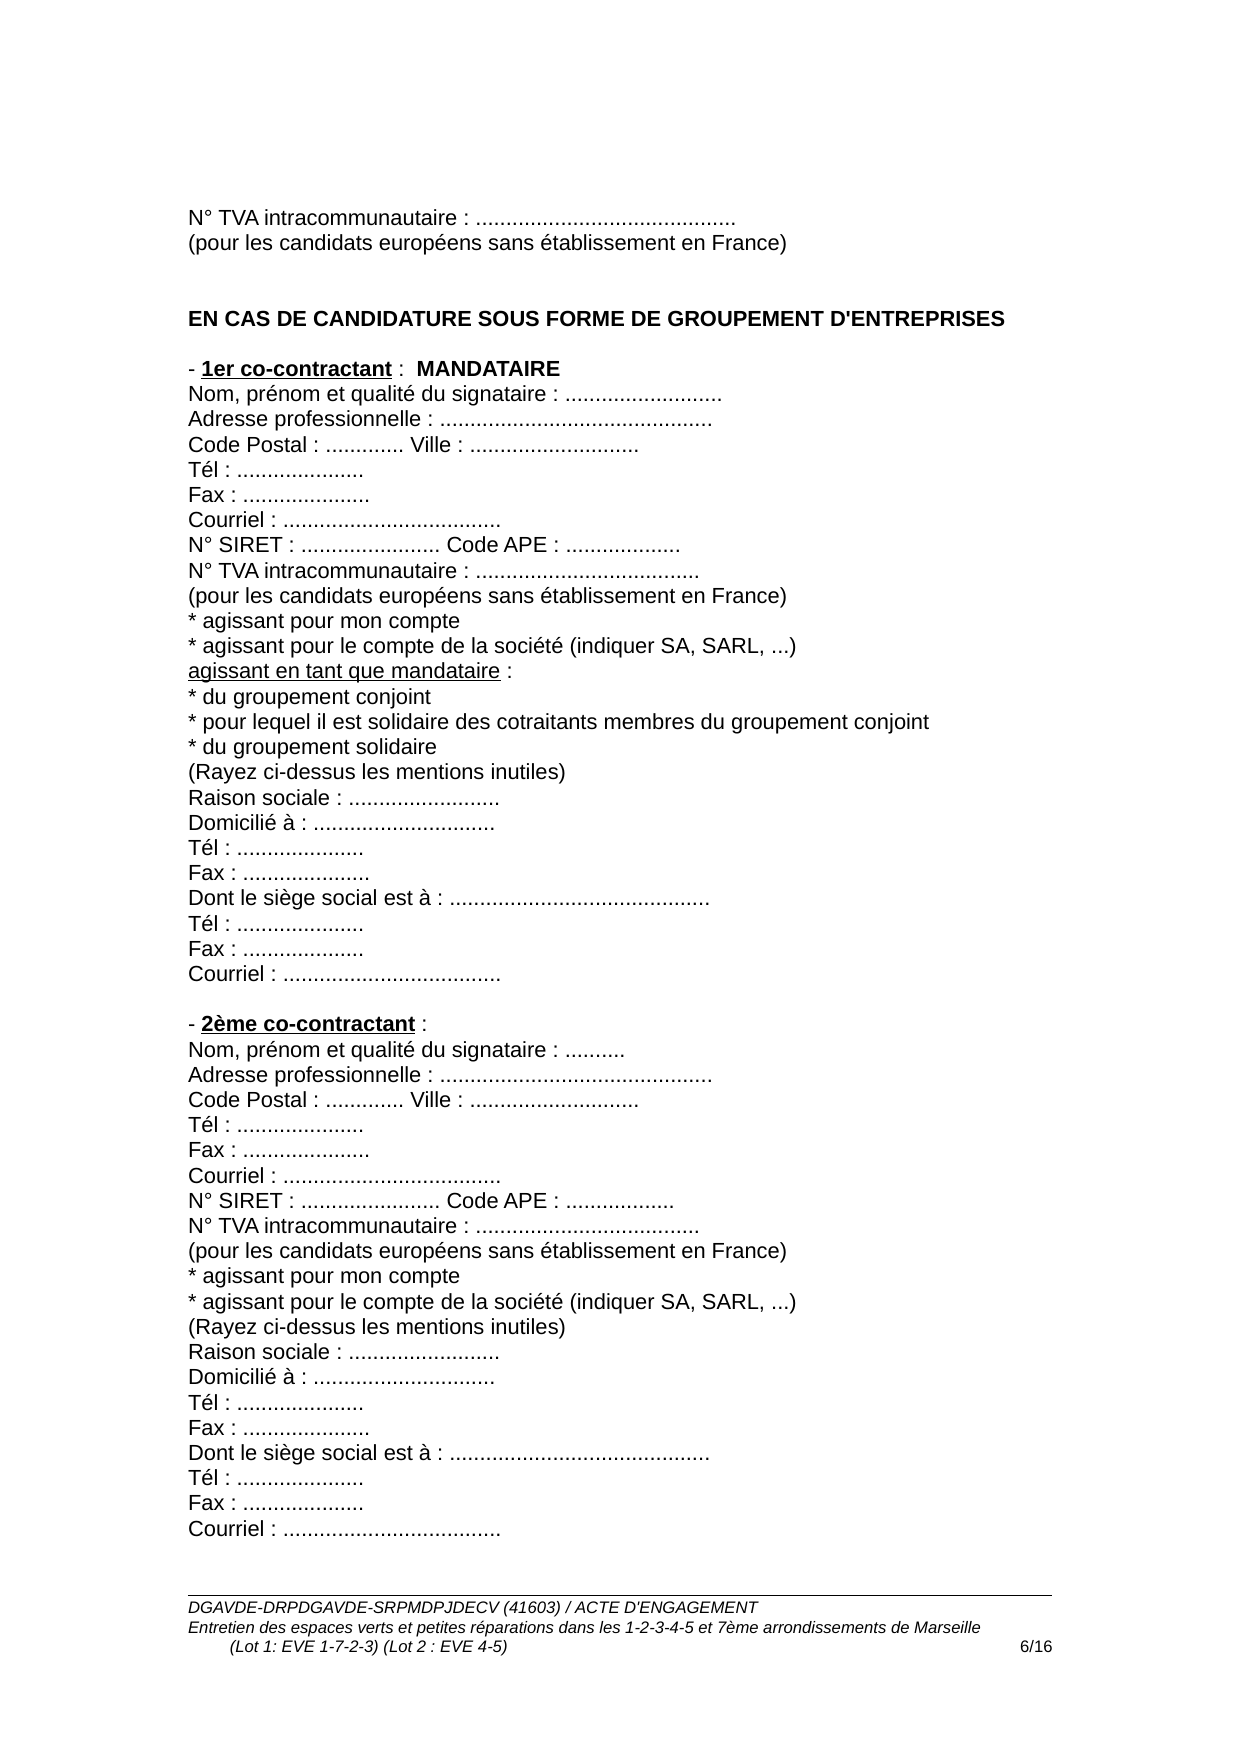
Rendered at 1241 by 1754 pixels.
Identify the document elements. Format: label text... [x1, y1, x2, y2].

text agissant en tant que mandataire : [188, 658, 1052, 683]
text Courriel : .................................... [188, 1515, 1052, 1541]
text N° SIRET : ....................... Code APE : .................. [188, 1188, 1052, 1213]
text * agissant pour le compte de la société (indiquer SA, SARL, ...) [188, 633, 1052, 658]
text Dont le siège social est à : ........................................... [188, 885, 1052, 910]
text (Rayez ci-dessus les mentions inutiles) [188, 759, 1052, 784]
text Raison sociale : ......................... [188, 1339, 1052, 1364]
text (Rayez ci-dessus les mentions inutiles) [188, 1314, 1052, 1339]
text * pour lequel il est solidaire des cotraitants membres du groupement conjoint [188, 709, 1052, 734]
text * agissant pour mon compte [188, 1263, 1052, 1288]
text (pour les candidats européens sans établissement en France) [188, 1238, 1052, 1263]
text Courriel : .................................... [188, 961, 1052, 986]
text Fax : ..................... [188, 482, 1052, 507]
text Nom, prénom et qualité du signataire : .......................... [188, 381, 1052, 406]
text Dont le siège social est à : ........................................... [188, 1440, 1052, 1465]
text N° TVA intracommunautaire : ..................................... [188, 1213, 1052, 1238]
text * du groupement conjoint [188, 683, 1052, 709]
text N° TVA intracommunautaire : ........................................... [188, 204, 1052, 230]
text Tél : ..................... [188, 1389, 1052, 1414]
text N° TVA intracommunautaire : ..................................... [188, 557, 1052, 583]
text Courriel : .................................... [188, 1162, 1052, 1188]
text - 1er co-contractant : MANDATAIRE [188, 356, 1052, 381]
text Nom, prénom et qualité du signataire : .......... [188, 1036, 1052, 1062]
text EN CAS DE CANDIDATURE SOUS FORME DE GROUPEMENT D'ENTREPRISES [188, 305, 1052, 331]
text * du groupement solidaire [188, 734, 1052, 759]
text Fax : .................... [188, 936, 1052, 961]
text Domicilié à : .............................. [188, 1364, 1052, 1389]
text Raison sociale : ......................... [188, 784, 1052, 809]
text * agissant pour le compte de la société (indiquer SA, SARL, ...) [188, 1288, 1052, 1314]
text Fax : ..................... [188, 1414, 1052, 1440]
text Fax : .................... [188, 1490, 1052, 1515]
text Code Postal : ............. Ville : ............................ [188, 431, 1052, 457]
text N° SIRET : ....................... Code APE : ................... [188, 532, 1052, 557]
text Code Postal : ............. Ville : ............................ [188, 1087, 1052, 1112]
text - 2ème co-contractant : [188, 1011, 1052, 1036]
text Tél : ..................... [188, 457, 1052, 482]
text Tél : ..................... [188, 835, 1052, 860]
text Adresse professionnelle : ............................................. [188, 406, 1052, 431]
text Domicilié à : .............................. [188, 809, 1052, 835]
text Tél : ..................... [188, 1465, 1052, 1490]
text Adresse professionnelle : ............................................. [188, 1062, 1052, 1087]
text * agissant pour mon compte [188, 608, 1052, 633]
text Tél : ..................... [188, 910, 1052, 936]
text Courriel : .................................... [188, 507, 1052, 532]
text Fax : ..................... [188, 860, 1052, 885]
text Fax : ..................... [188, 1137, 1052, 1162]
text Tél : ..................... [188, 1112, 1052, 1137]
text (pour les candidats européens sans établissement en France) [188, 230, 1052, 255]
text (pour les candidats européens sans établissement en France) [188, 583, 1052, 608]
